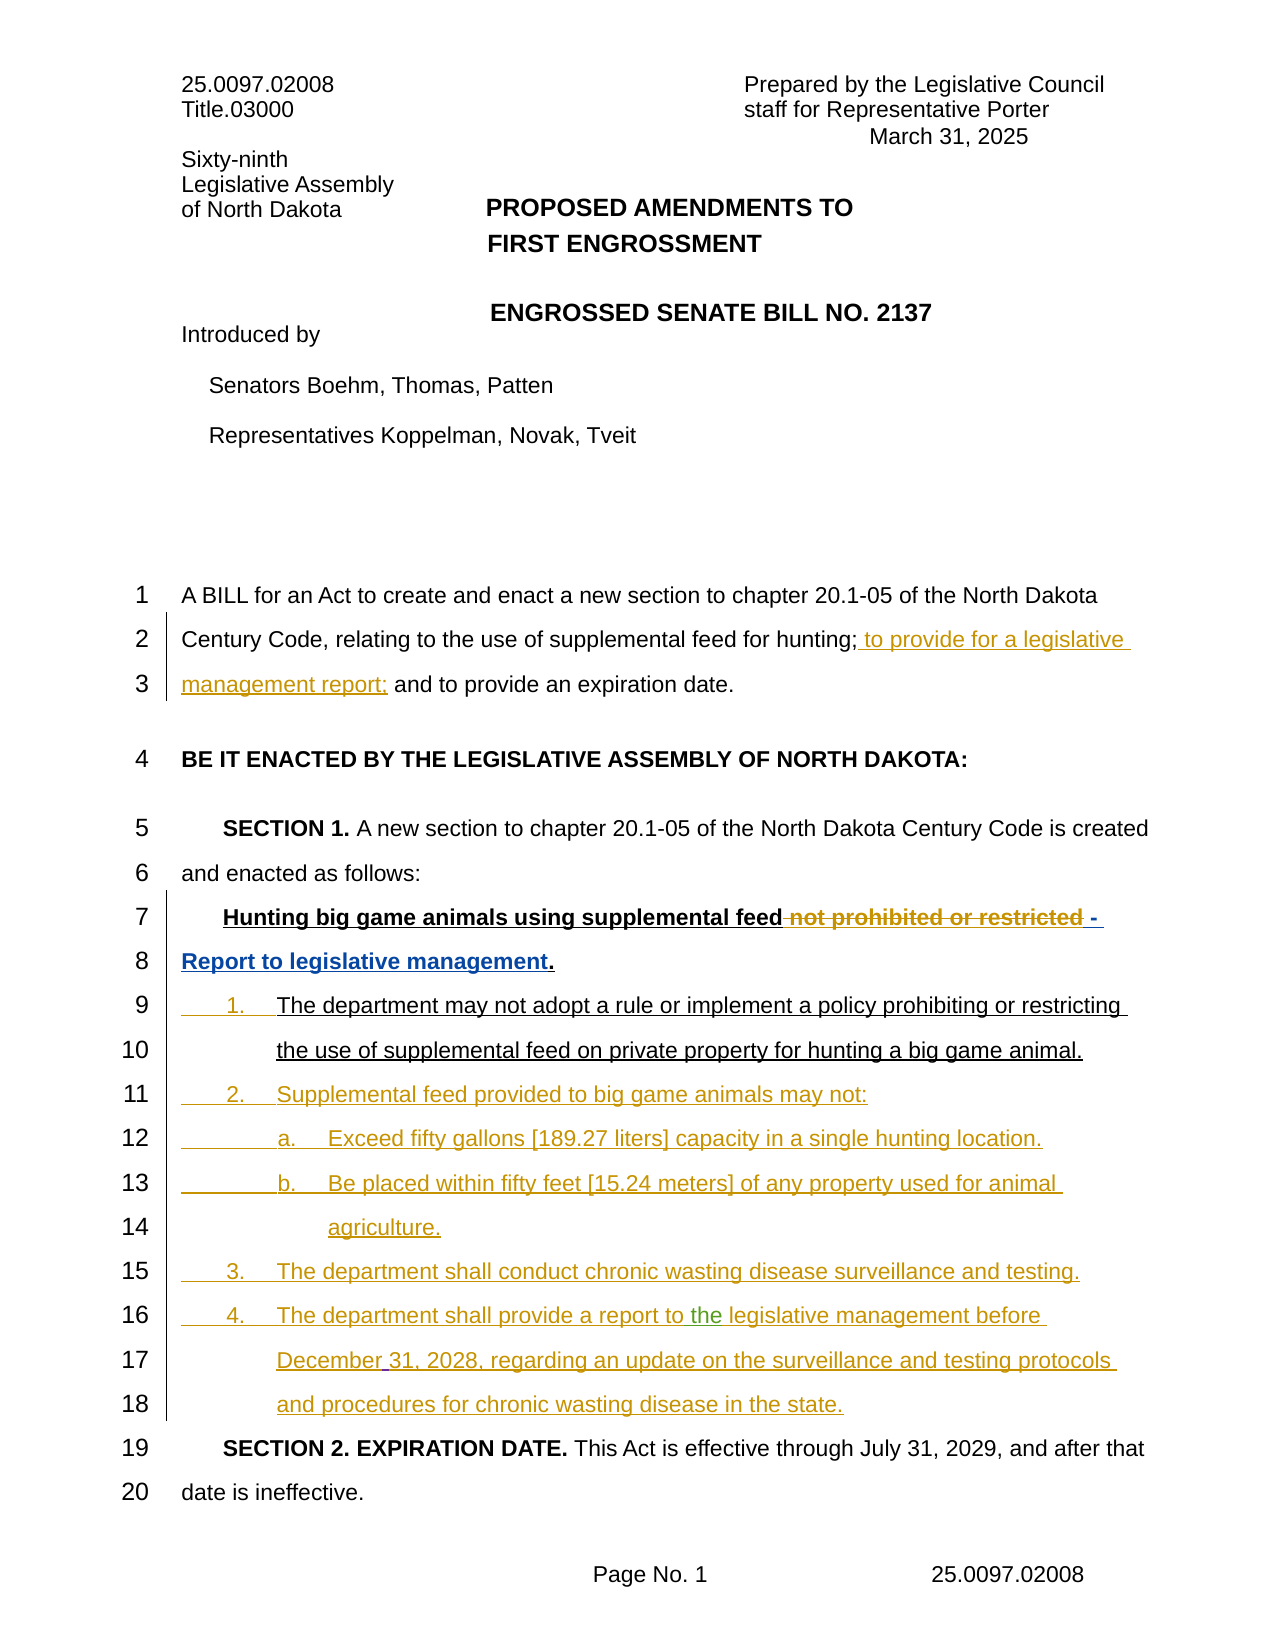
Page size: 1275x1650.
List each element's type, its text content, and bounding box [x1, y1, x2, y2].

table_header Prepared by the Legislative Council staff for Representative Porter [744, 73, 1153, 123]
text 1. The department may not adopt a rule or implement a policy prohibiting or restricting the use of supplemental feed on private property for hunting a big game animal. [181, 978, 1154, 1067]
text BE IT ENACTED BY THE LEGISLATIVE ASSEMBLY OF NORTH DAKOTA: [181, 732, 1154, 776]
text b. Be placed within fifty feet [15.24 meters] of any property used for animal agriculture. [181, 1156, 1154, 1244]
text of North Dakota [181, 198, 1154, 223]
table_cell Sixty-ninth [181, 123, 744, 173]
table_header 25.0097.02008 Title.03000 [181, 73, 744, 123]
text SECTION 2. EXPIRATION DATE. This Act is effective through July 31, 2029, and after that date is ineffective. [181, 1421, 1154, 1510]
text SECTION 1. A new section to chapter 20.1‑05 of the North Dakota Century Code is created and enacted as follows: [181, 801, 1154, 890]
text Senators Boehm, Thomas, Patten [208, 375, 1154, 398]
subtitle Hunting big game animals using supplemental feed ‑ Report to legislative management. [181, 890, 1154, 978]
title A BILL for an Act to create and enact a new section to chapter 20.1-05 of the North Dakota Century Code, relating to the use of supplemental feed for hunting; to provide for a legislative management report; and to provide an expiration date. [181, 568, 1154, 701]
title FIRST ENGROSSMENT [487, 231, 762, 258]
text a. Exceed fifty gallons [189.27 liters] capacity in a single hunting location. [181, 1111, 1154, 1156]
text 4. The department shall provide a report to the legislative management before December 31, 2028, regarding an update on the surveillance and testing protocols and procedures for chronic wasting disease in the state. [181, 1288, 1154, 1421]
title ENGROSSED Senate BILL NO. 2137 [490, 297, 932, 326]
text Representatives Koppelman, Novak, Tveit [208, 425, 1154, 448]
text Legislative Assembly [181, 173, 1154, 198]
table_cell March 31, 2025 [744, 123, 1153, 173]
text 2. Supplemental feed provided to big game animals may not: [181, 1067, 1154, 1111]
title PROPOSED AMENDMENTS TO [486, 192, 872, 221]
text Introduced by [181, 323, 1154, 348]
text 3. The department shall conduct chronic wasting disease surveillance and testing. [181, 1244, 1154, 1288]
